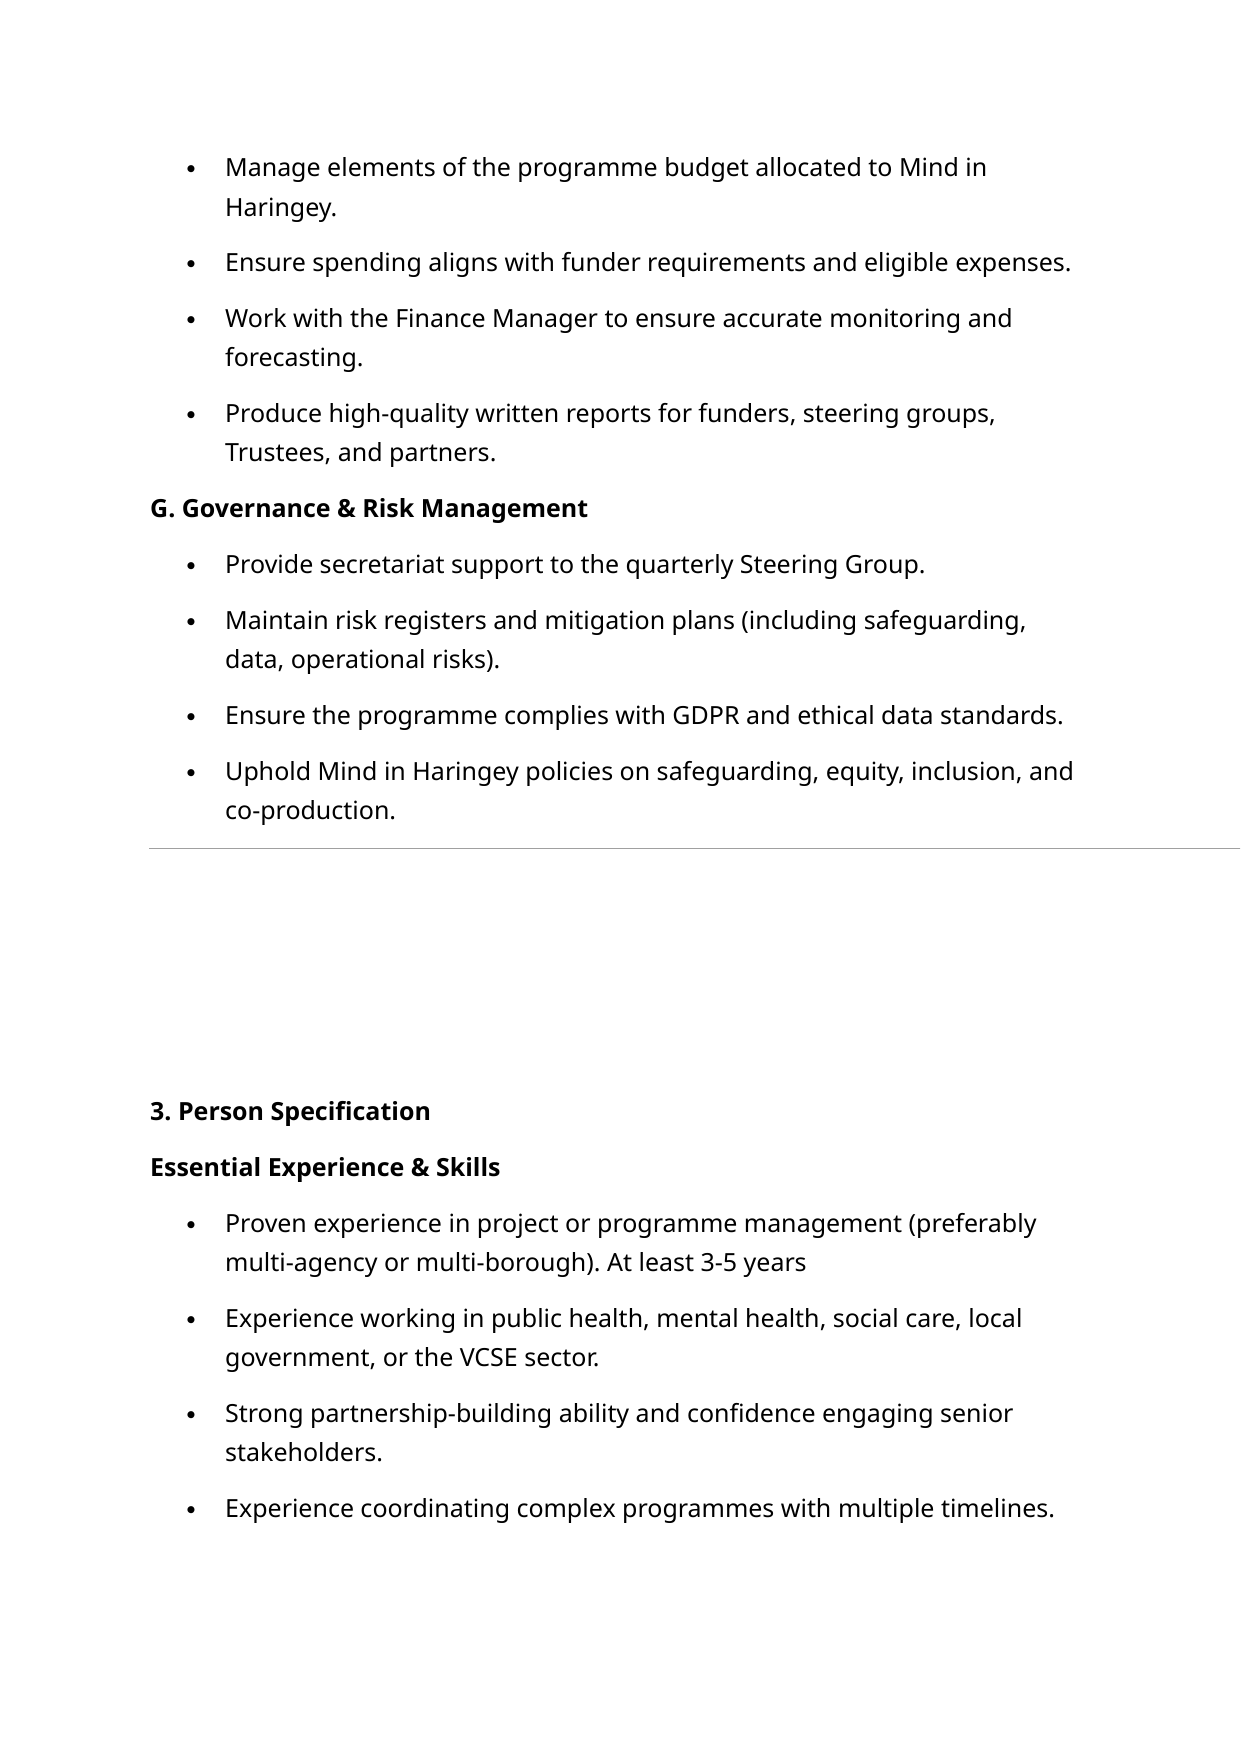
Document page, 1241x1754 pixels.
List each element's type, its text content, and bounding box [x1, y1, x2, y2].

list Experience coordinating complex programmes with multiple timelines. [187, 1490, 1090, 1524]
list Manage elements of the programme budget allocated to Mind in Haringey. [187, 150, 1090, 223]
list Work with the Finance Manager to ensure accurate monitoring and forecasting. [187, 301, 1090, 374]
list Produce high-quality written reports for funders, steering groups, Trustees, and partners. [187, 396, 1090, 469]
list Provide secretariat support to the quarterly Steering Group. [187, 547, 1090, 581]
list Experience working in public health, mental health, social care, local government, or the VCSE sector. [187, 1300, 1090, 1374]
list Ensure the programme complies with GDPR and ethical data standards. [187, 697, 1090, 732]
text 3. Person Specification [150, 1094, 1090, 1128]
text Essential Experience & Skills [150, 1149, 1090, 1184]
list Ensure spending aligns with funder requirements and eligible expenses. [187, 245, 1090, 279]
text G. Governance & Risk Management [150, 491, 1090, 525]
list Maintain risk registers and mitigation plans (including safeguarding, data, operational risks). [187, 602, 1090, 676]
list Proven experience in project or programme management (preferably multi-agency or multi-borough). At least 3-5 years [187, 1205, 1090, 1279]
list Uphold Mind in Haringey policies on safeguarding, equity, inclusion, and co-production. [187, 753, 1090, 827]
list Strong partnership-building ability and confidence engaging senior stakeholders. [187, 1395, 1090, 1469]
